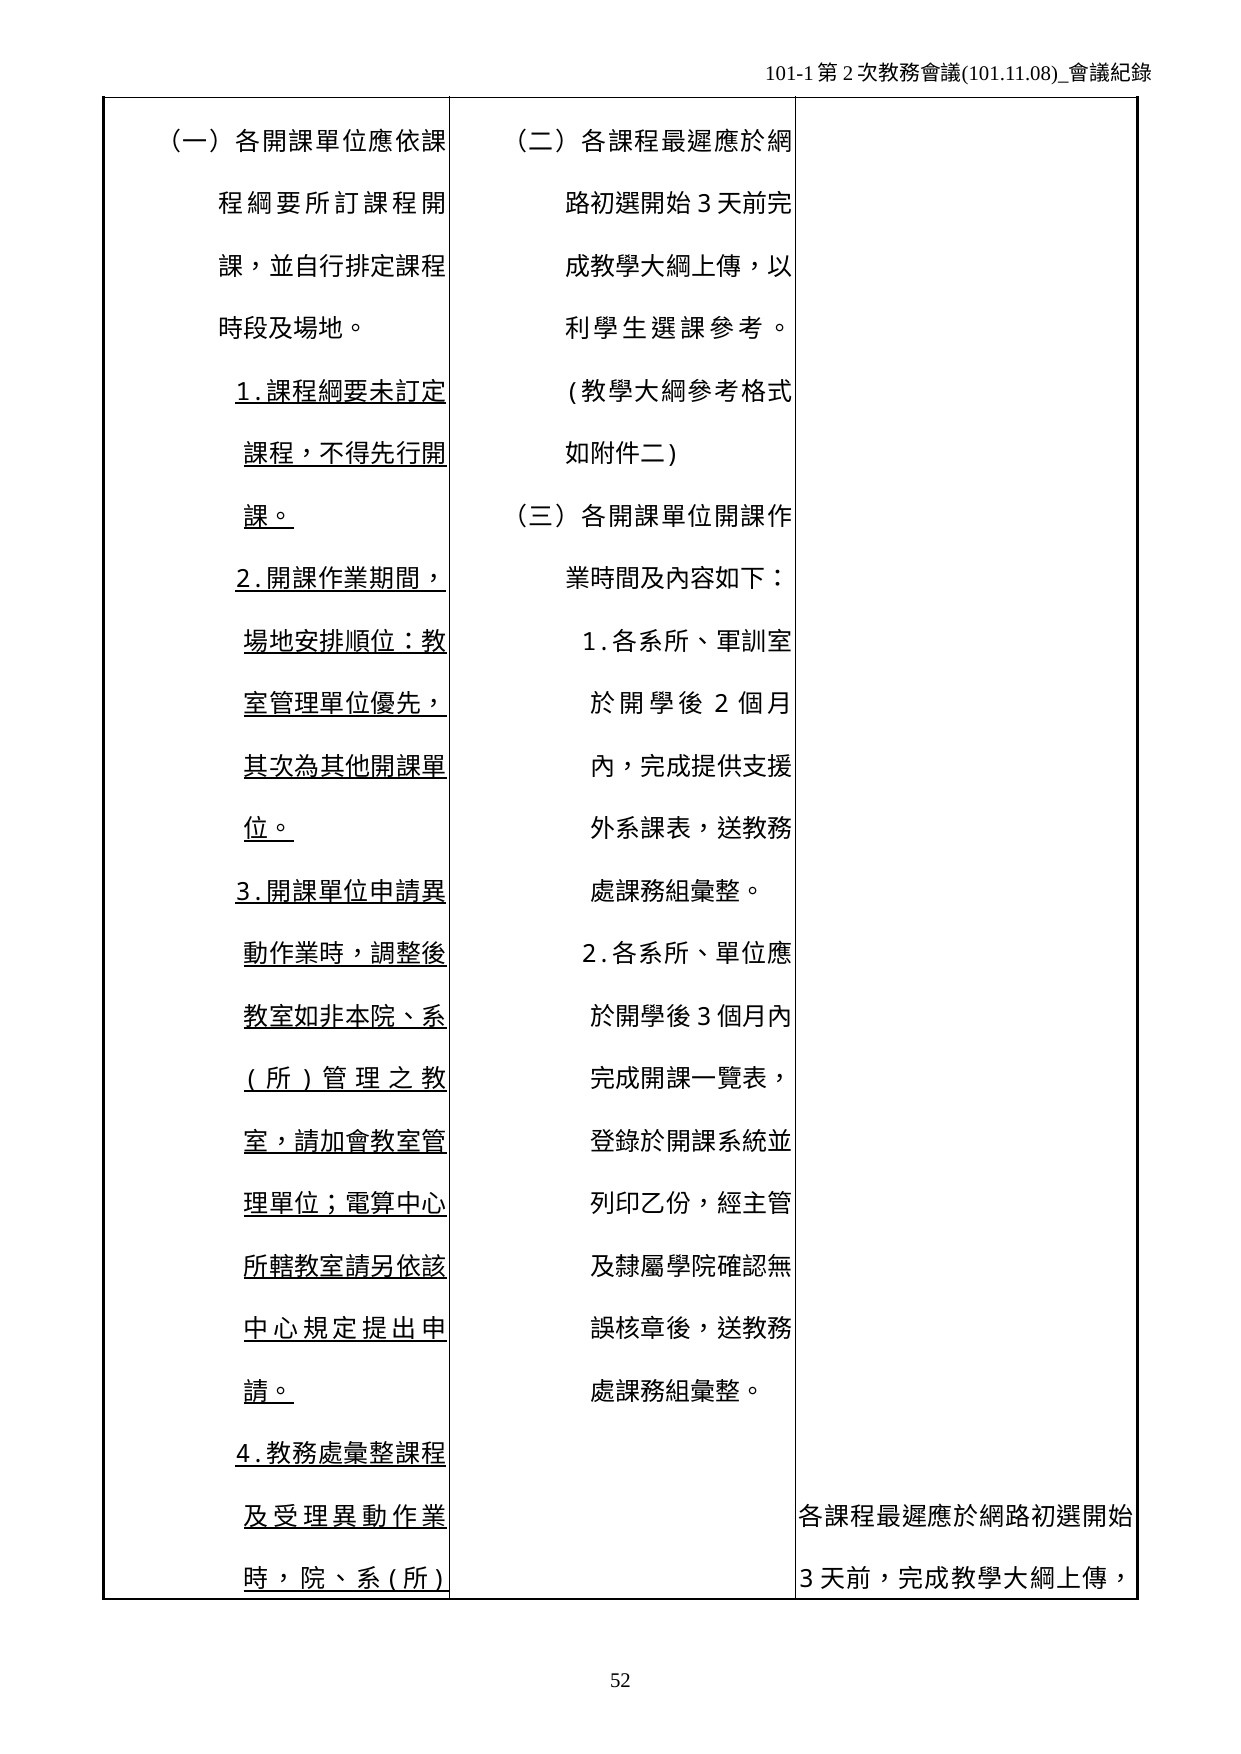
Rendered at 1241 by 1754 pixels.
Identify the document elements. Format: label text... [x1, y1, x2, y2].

table_cell 各課程最遲應於網路初選開始3天前，完成教學大綱上傳， [796, 98, 1136, 1598]
table_cell （一）各開課單位應依課程綱要所訂課程開課，並自行排定課程時段及場地。 1.課程綱要未訂定課程，不得先行開課。 2.開課作業期間，場地安排順位：教室管理單位優先，其次為其他開課單位。 3.開課單位申請異動作業時，調整後教室如非本院、系(所)管理之教室，請加會教室管理單位；電算中心所轄教室請另依該中心規定提出申請。 4.教務處彙整課程及受理異動作業時，院、系(所) [105, 98, 449, 1598]
table_cell （二）各課程最遲應於網路初選開始3天前完成教學大綱上傳，以利學生選課參考。(教學大綱參考格式如附件二) （三）各開課單位開課作業時間及內容如下： 1.各系所、軍訓室於開學後2個月內，完成提供支援外系課表，送教務處課務組彙整。 2.各系所、單位應於開學後3個月內完成開課一覽表，登錄於開課系統並列印乙份，經主管及隸屬學院確認無誤核章後，送教務處課務組彙整。 [450, 98, 795, 1598]
